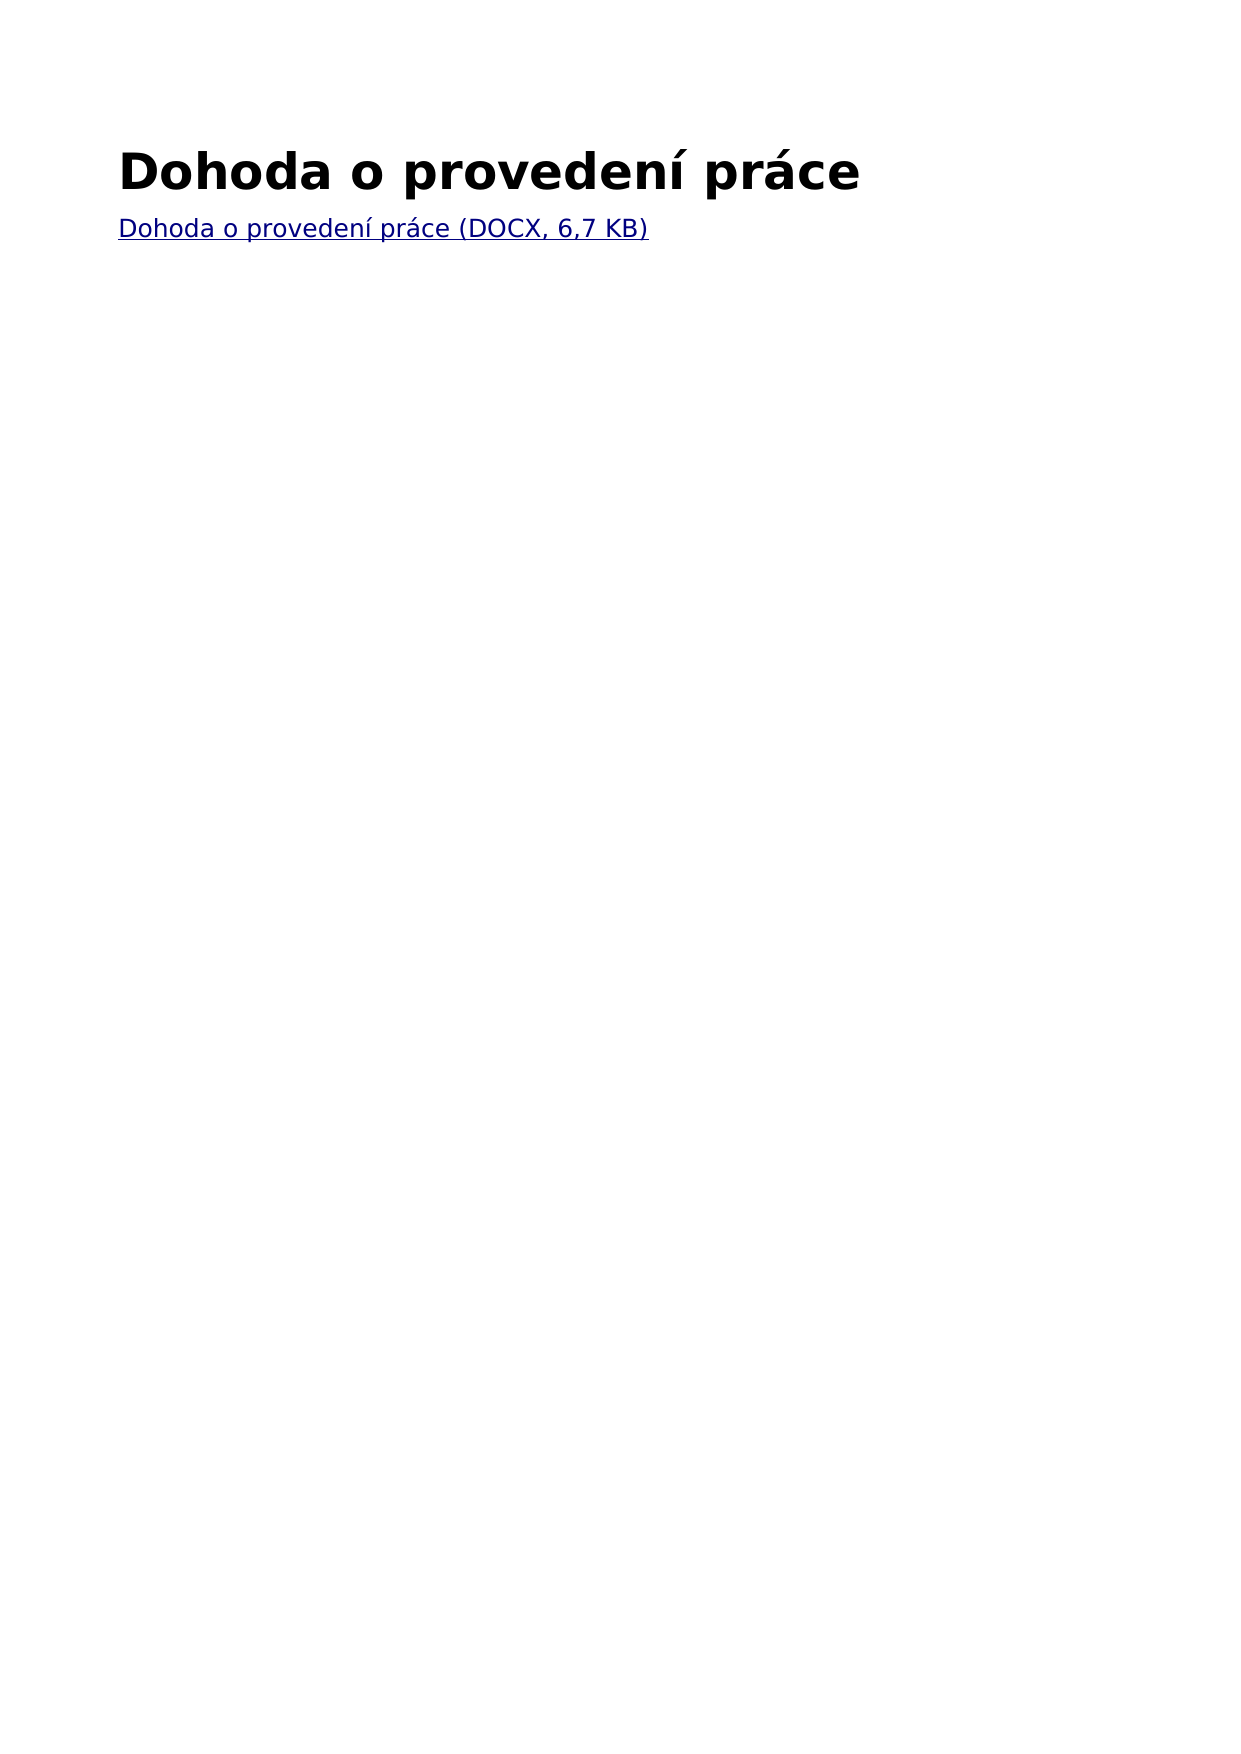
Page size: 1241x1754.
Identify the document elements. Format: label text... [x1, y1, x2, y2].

text Dohoda o provedení práce (DOCX, 6,7 KB) [118, 214, 1122, 243]
subtitle Dohoda o provedení práce [118, 143, 1122, 201]
